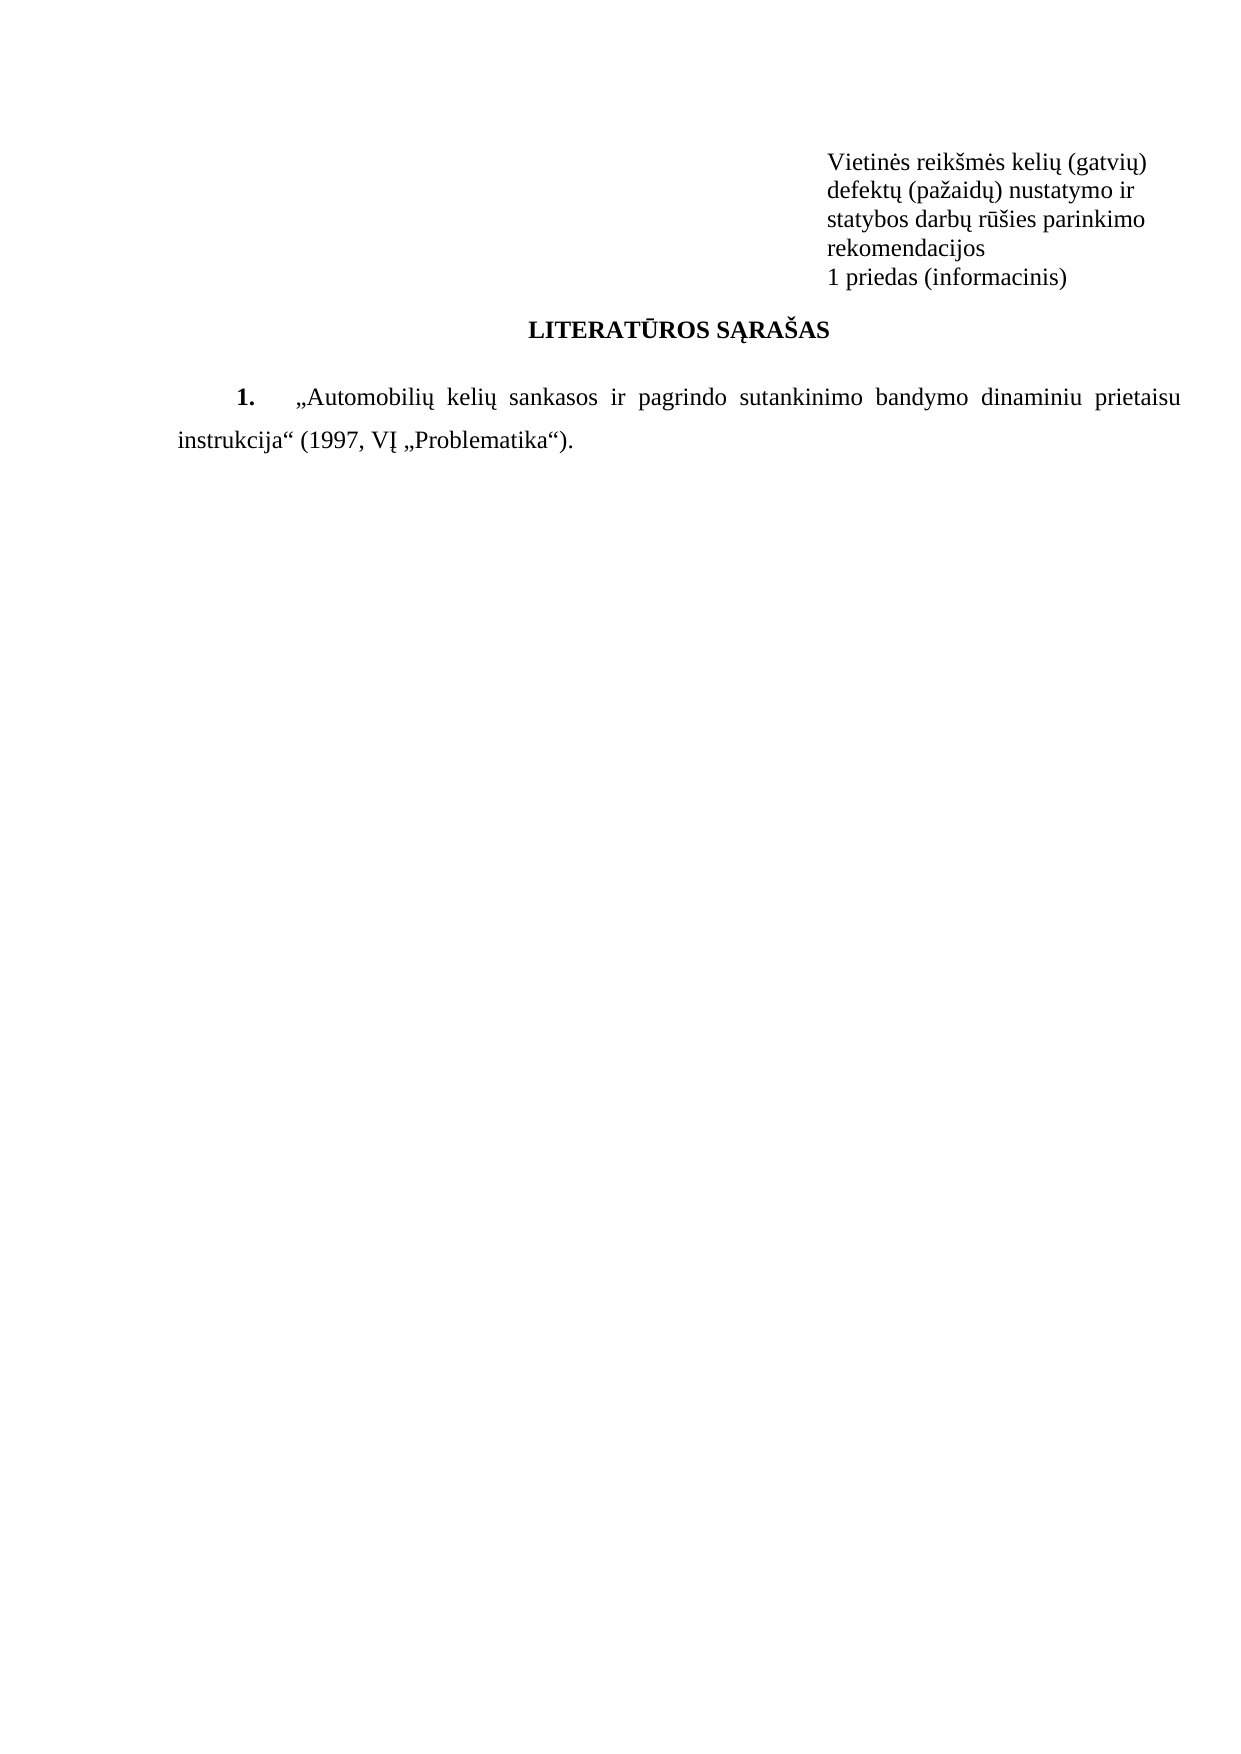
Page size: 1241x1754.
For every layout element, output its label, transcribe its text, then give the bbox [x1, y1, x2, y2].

text statybos darbų rūšies parinkimo [827, 204, 1181, 233]
text defektų (pažaidų) nustatymo ir [827, 176, 1181, 204]
text 1 priedas (informacinis) [827, 262, 1181, 291]
text Vietinės reikšmės kelių (gatvių) [827, 147, 1181, 176]
text LITERATŪROS SĄRAŠAS [177, 315, 1181, 343]
text rekomendacijos [827, 233, 1181, 262]
text 1. „Automobilių kelių sankasos ir pagrindo sutankinimo bandymo dinaminiu prietaisu instrukcija“ (1997, VĮ „Problematika“). [177, 382, 1181, 454]
